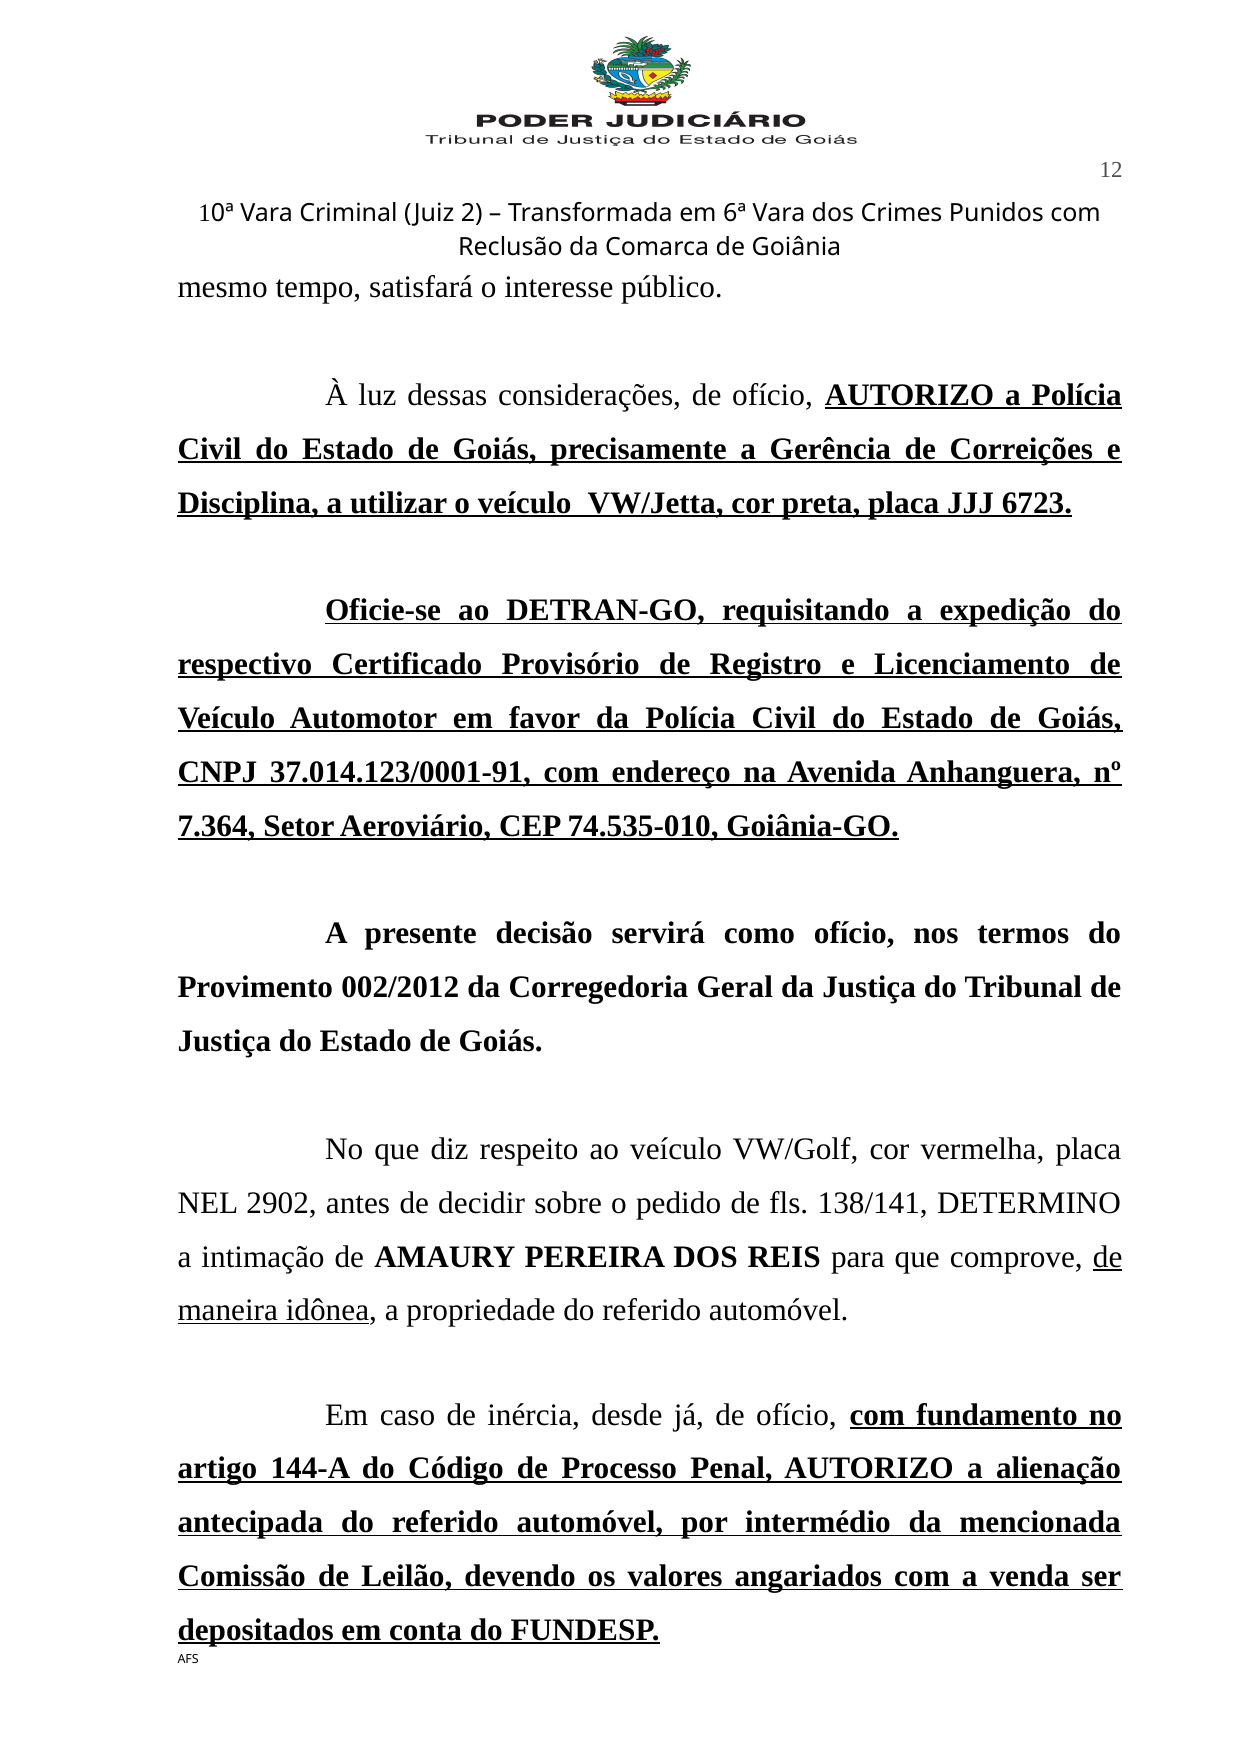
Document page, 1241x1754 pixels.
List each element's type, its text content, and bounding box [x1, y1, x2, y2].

text Disciplina, a utilizar o veículo VW/Jetta, cor preta, placa JJJ 6723. [177, 462, 1122, 520]
text Comissão de Leilão, devendo os valores angariados com a venda ser [177, 1536, 1122, 1589]
text CNPJ 37.014.123/0001-91, com endereço na Avenida Anhanguera, nº [177, 731, 1122, 784]
text mesmo tempo, satisfará o interesse público. [177, 268, 1122, 304]
text À luz dessas considerações, de ofício, AUTORIZO a Polícia Civil do Estado de Goiás, precisamente a Gerência de Correições e [177, 376, 1122, 461]
text Veículo Automotor em favor da Polícia Civil do Estado de Goiás, [177, 677, 1122, 730]
text depositados em conta do FUNDESP. [177, 1590, 1122, 1647]
text Oficie-se ao DETRAN-GO, requisitando a expedição do respectivo Certificado Provisório de Registro e Licenciamento de [177, 592, 1122, 676]
text 7.364, Setor Aeroviário, CEP 74.535-010, Goiânia-GO. [177, 785, 1122, 843]
text antecipada do referido automóvel, por intermédio da mencionada [177, 1482, 1122, 1535]
text No que diz respeito ao veículo VW/Golf, cor vermelha, placa NEL 2902, antes de decidir sobre o pedido de fls. 138/141, DETERMINO a intimação de AMAURY PEREIRA DOS REIS para que comprove, de maneira idônea, a propriedade do referido automóvel. [177, 1130, 1122, 1328]
text A presente decisão servirá como ofício, nos termos do Provimento 002/2012 da Corregedoria Geral da Justiça do Tribunal de Justiça do Estado de Goiás. [177, 915, 1122, 1058]
text Em caso de inércia, desde já, de ofício, com fundamento no artigo 144-A do Código de Processo Penal, AUTORIZO a alienação [177, 1396, 1122, 1481]
